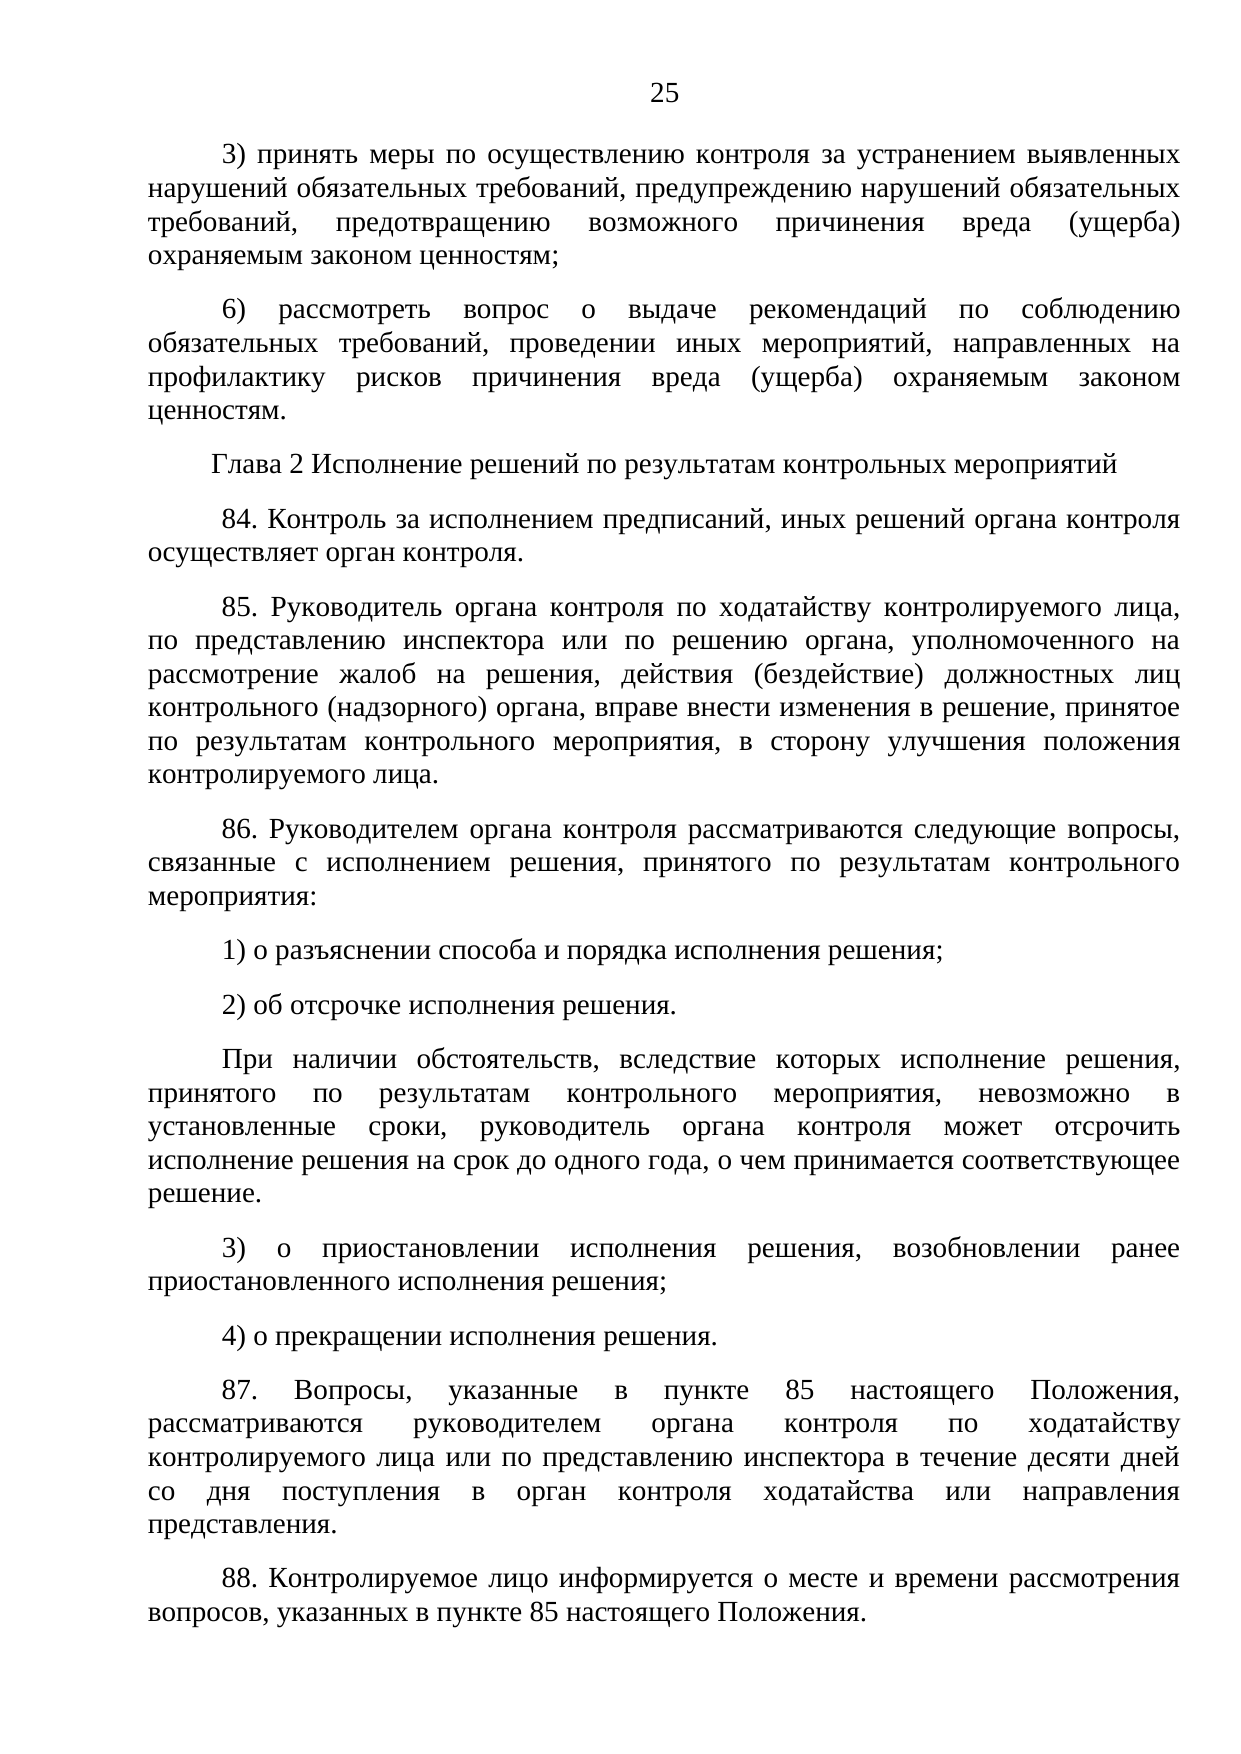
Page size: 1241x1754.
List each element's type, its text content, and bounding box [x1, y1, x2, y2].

text 3) принять меры по осуществлению контроля за устранением выявленных нарушений обязательных требований, предупреждению нарушений обязательных требований, предотвращению возможного причинения вреда (ущерба) охраняемым законом ценностям; [148, 137, 1181, 271]
text 88. Контролируемое лицо информируется о месте и времени рассмотрения вопросов, указанных в пункте 85 настоящего Положения. [148, 1561, 1181, 1628]
text Глава 2 Исполнение решений по результатам контрольных мероприятий [148, 447, 1181, 480]
text При наличии обстоятельств, вследствие которых исполнение решения, принятого по результатам контрольного мероприятия, невозможно в установленные сроки, руководитель органа контроля может отсрочить исполнение решения на срок до одного года, о чем принимается соответствующее решение. [148, 1041, 1181, 1209]
text 6) рассмотреть вопрос о выдаче рекомендаций по соблюдению обязательных требований, проведении иных мероприятий, направленных на профилактику рисков причинения вреда (ущерба) охраняемым законом ценностям. [148, 292, 1181, 426]
text 2) об отсрочке исполнения решения. [148, 987, 1181, 1020]
text 3) о приостановлении исполнения решения, возобновлении ранее приостановленного исполнения решения; [148, 1230, 1181, 1297]
text 1) о разъяснении способа и порядка исполнения решения; [148, 932, 1181, 966]
text 87. Вопросы, указанные в пункте 85 настоящего Положения, рассматриваются руководителем органа контроля по ходатайству контролируемого лица или по представлению инспектора в течение десяти дней со дня поступления в орган контроля ходатайства или направления представления. [148, 1372, 1181, 1540]
text 84. Контроль за исполнением предписаний, иных решений органа контроля осуществляет орган контроля. [148, 501, 1181, 568]
text 85. Руководитель органа контроля по ходатайству контролируемого лица, по представлению инспектора или по решению органа, уполномоченного на рассмотрение жалоб на решения, действия (бездействие) должностных лиц контрольного (надзорного) органа, вправе внести изменения в решение, принятое по результатам контрольного мероприятия, в сторону улучшения положения контролируемого лица. [148, 589, 1181, 790]
text 86. Руководителем органа контроля рассматриваются следующие вопросы, связанные с исполнением решения, принятого по результатам контрольного мероприятия: [148, 811, 1181, 912]
text 4) о прекращении исполнения решения. [148, 1318, 1181, 1351]
